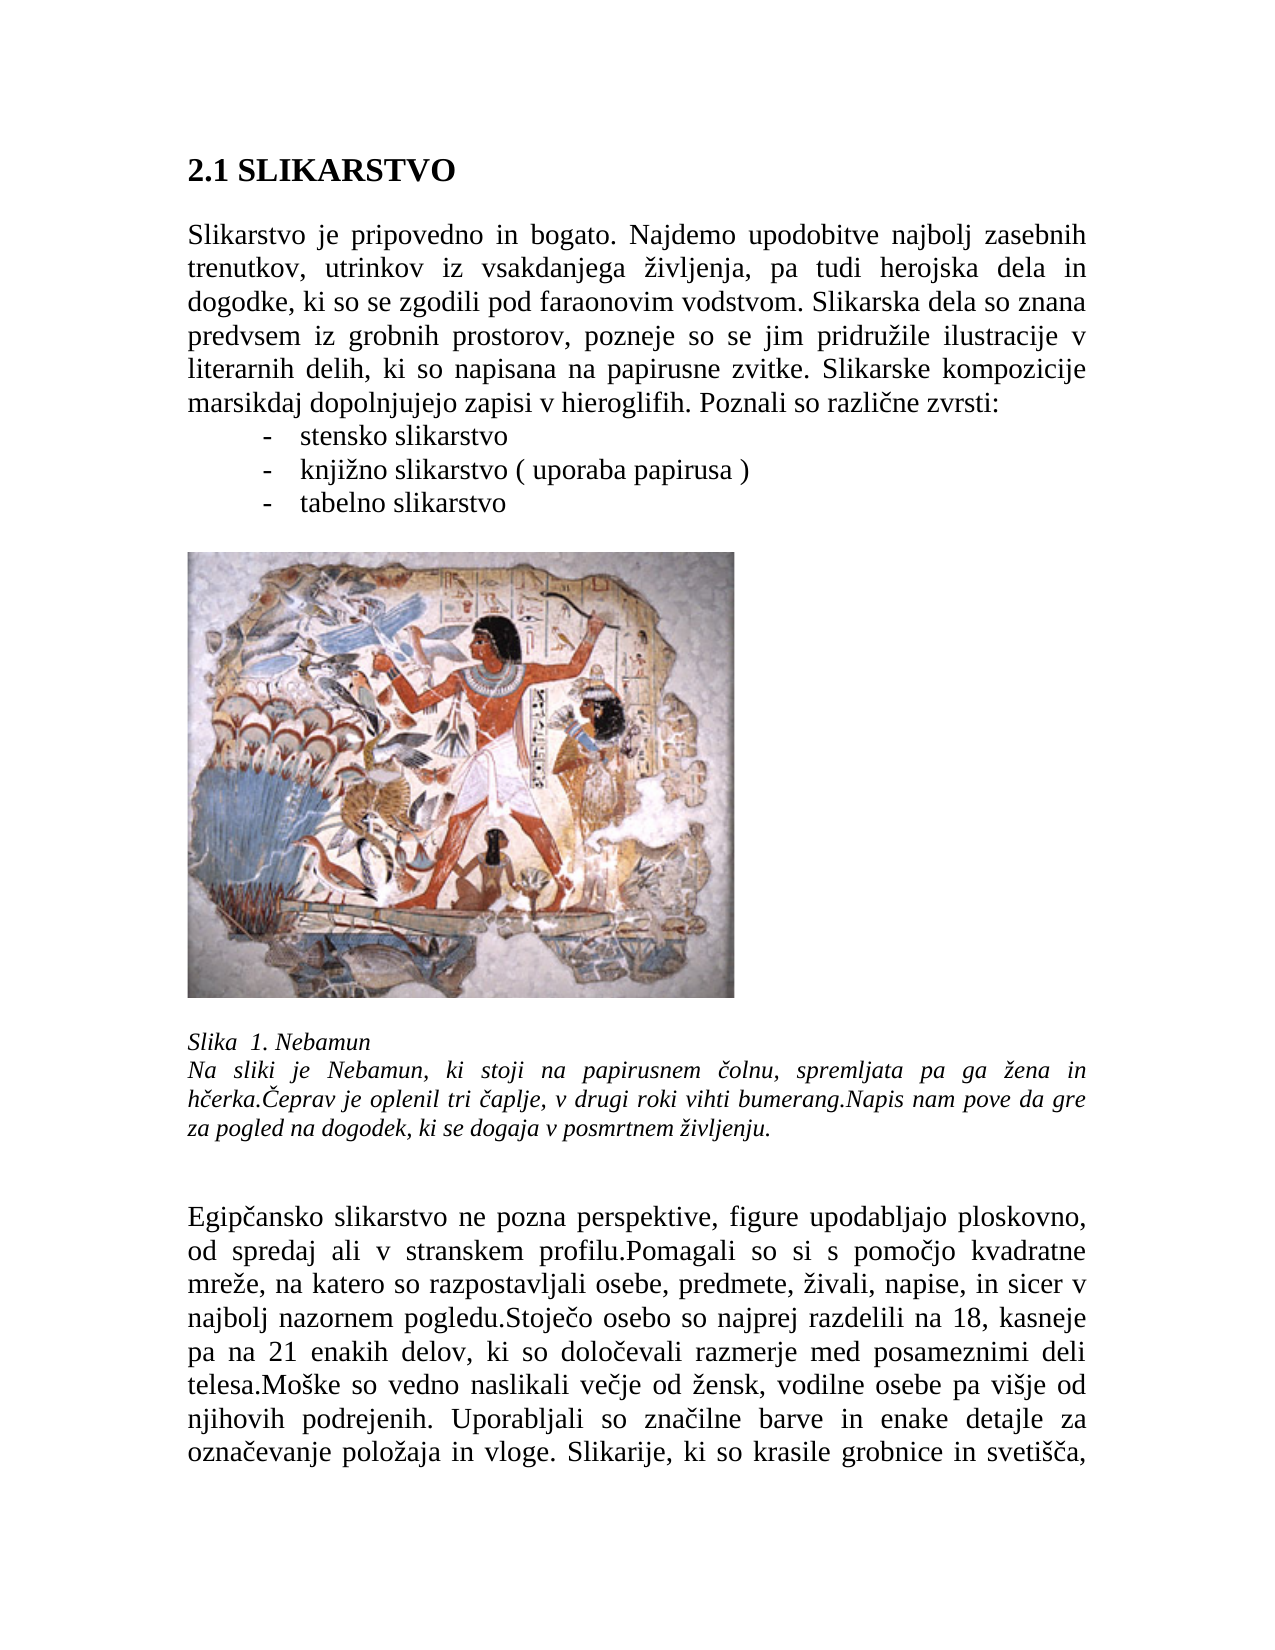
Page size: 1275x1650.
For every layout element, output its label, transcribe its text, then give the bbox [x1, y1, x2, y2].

subtitle Slika 1. Nebamun [187, 1027, 1087, 1055]
text Egipčansko slikarstvo ne pozna perspektive, figure upodabljajo ploskovno, od spredaj ali v stranskem profilu.Pomagali so si s pomočjo kvadratne mreže, na katero so razpostavljali osebe, predmete, živali, napise, in sicer v najbolj nazornem pogledu.Stoječo osebo so najprej razdelili na 18, kasneje pa na 21 enakih delov, ki so določevali razmerje med posameznimi deli telesa.Moške so vedno naslikali večje od žensk, vodilne osebe pa višje od njihovih podrejenih. Uporabljali so značilne barve in enake detajle za označevanje položaja in vloge. Slikarije, ki so krasile grobnice in svetišča, [187, 1199, 1087, 1468]
text Na sliki je Nebamun, ki stoji na papirusnem čolnu, spremljata pa ga žena in hčerka.Čeprav je oplenil tri čaplje, v drugi roki vihti bumerang.Napis nam pove da gre za pogled na dogodek, ki se dogaja v posmrtnem življenju. [187, 1055, 1087, 1142]
list knjižno slikarstvo ( uporaba papirusa ) [262, 452, 1087, 485]
picture [187, 552, 735, 998]
text 2.1 SLIKARSTVO [187, 150, 1087, 188]
list tabelno slikarstvo [262, 485, 1087, 519]
text Slikarstvo je pripovedno in bogato. Najdemo upodobitve najbolj zasebnih trenutkov, utrinkov iz vsakdanjega življenja, pa tudi herojska dela in dogodke, ki so se zgodili pod faraonovim vodstvom. Slikarska dela so znana predvsem iz grobnih prostorov, pozneje so se jim pridružile ilustracije v literarnih delih, ki so napisana na papirusne zvitke. Slikarske kompozicije marsikdaj dopolnjujejo zapisi v hieroglifih. Poznali so različne zvrsti: [187, 217, 1087, 418]
list stensko slikarstvo [262, 418, 1087, 452]
